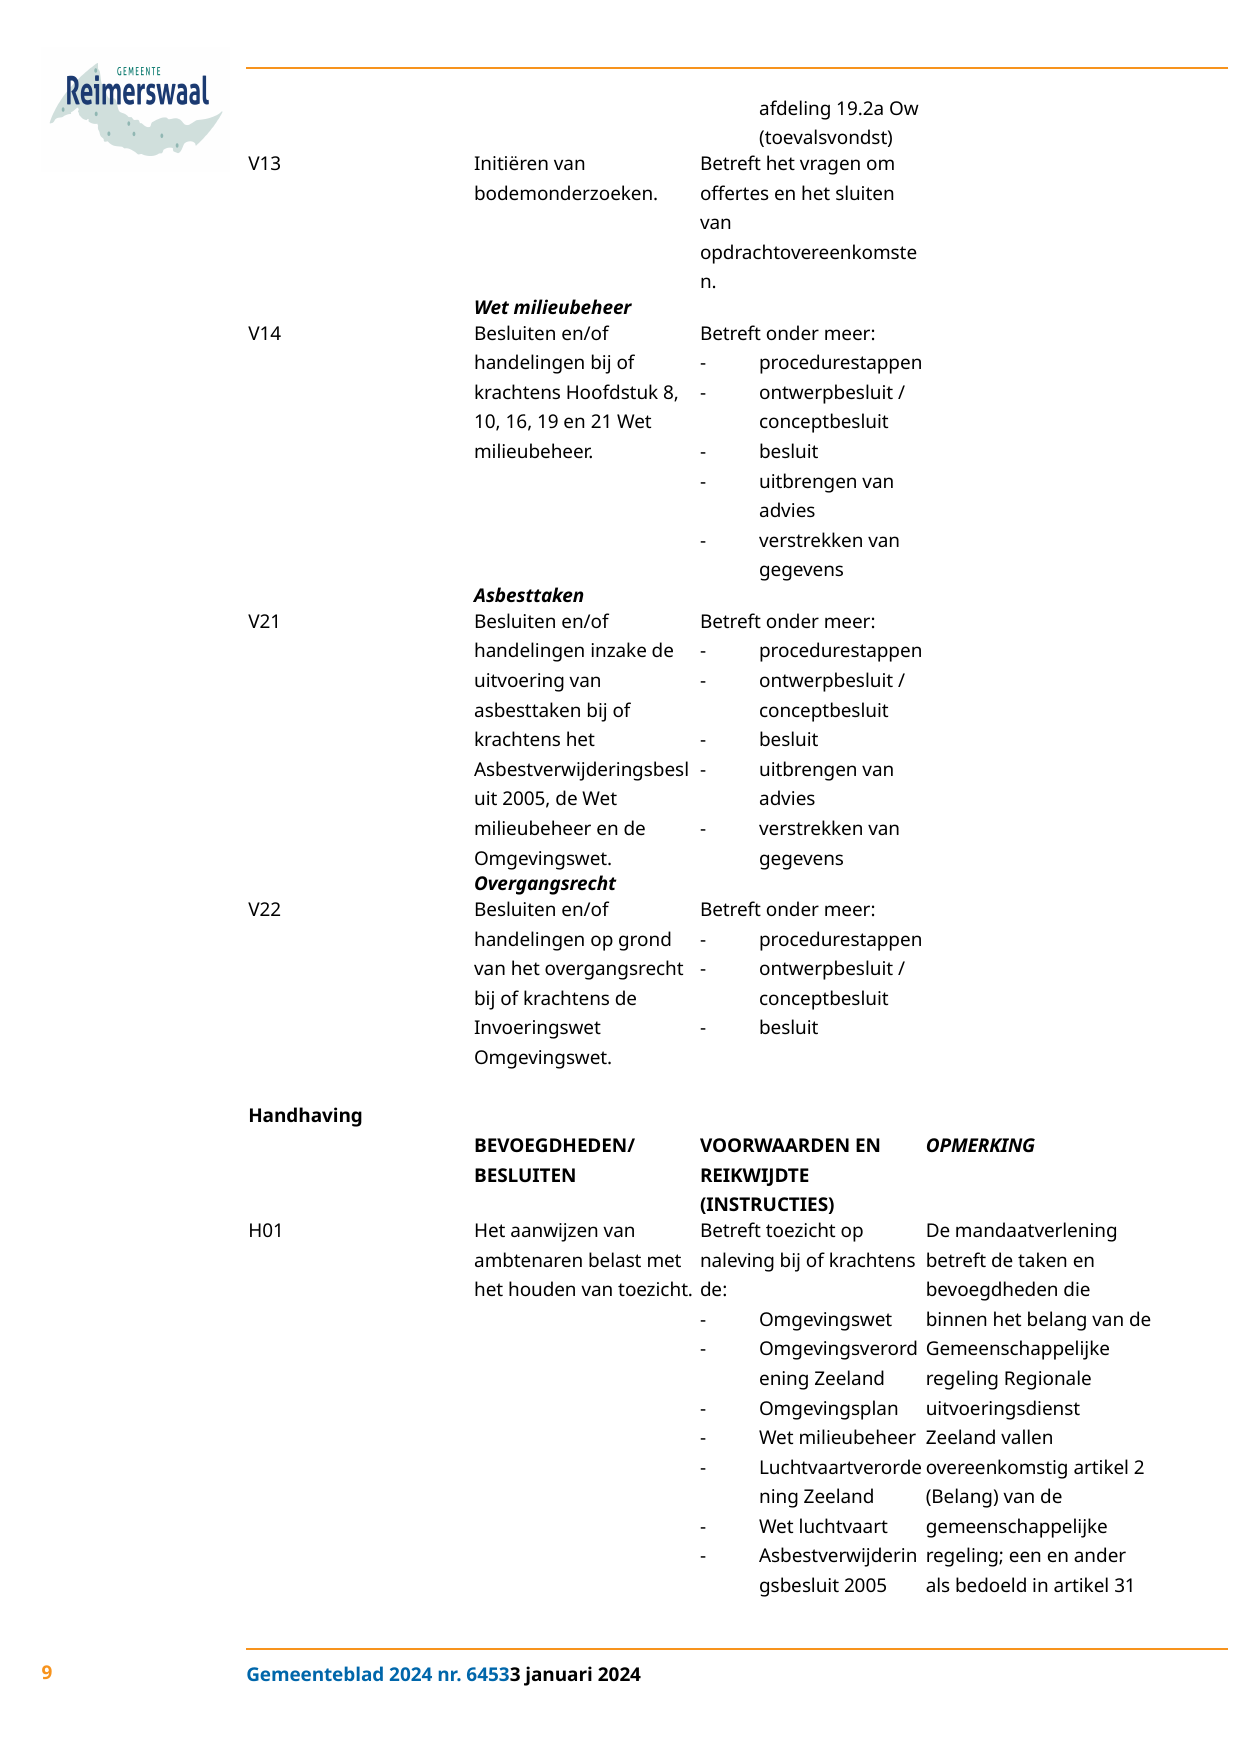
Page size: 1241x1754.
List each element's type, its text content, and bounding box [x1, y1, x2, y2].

table_cell Betreft toezicht op naleving bij of krachtens de: Omgevingswet Omgevingsverordening Zeeland Omgevingsplan Wet milieubeheer Luchtvaartverordening Zeeland Wet luchtvaart Asbestverwijderingsbesluit 2005 [700, 1217, 926, 1598]
table_header VOORWAARDEN EN REIKWIJDTE (INSTRUCTIES) [700, 1132, 926, 1217]
table_cell V13 [248, 150, 474, 294]
table_header [248, 1132, 474, 1217]
table_cell Besluiten en/of handelingen op grond van het overgangsrecht bij of krachtens de Invoeringswet Omgevingswet. [474, 896, 700, 1070]
table_cell [926, 320, 1152, 582]
text Handhaving [248, 1103, 1152, 1128]
table_cell V22 [248, 896, 474, 1070]
table_cell [926, 870, 1152, 896]
table_cell [926, 150, 1152, 294]
table_cell Besluiten en/of handelingen inzake de uitvoering van asbesttaken bij of krachtens het Asbestverwijderingsbesluit 2005, de Wet milieubeheer en de Omgevingswet. [474, 608, 700, 870]
table_cell [474, 95, 700, 150]
picture [41, 47, 231, 172]
table_cell V21 [248, 608, 474, 870]
table_cell Besluiten en/of handelingen bij of krachtens Hoofdstuk 8, 10, 16, 19 en 21 Wet milieubeheer. [474, 320, 700, 582]
table_cell Het aanwijzen van ambtenaren belast met het houden van toezicht. [474, 1217, 700, 1598]
table_cell [700, 582, 926, 608]
table_cell De mandaatverlening betreft de taken en bevoegdheden die binnen het belang van de Gemeenschappelijke regeling Regionale uitvoeringsdienst Zeeland vallen overeenkomstig artikel 2 (Belang) van de gemeenschappelijke regeling; een en ander als bedoeld in artikel 31 [926, 1217, 1152, 1598]
table_cell [700, 294, 926, 320]
table_cell Betreft onder meer: procedurestappen ontwerpbesluit / conceptbesluit besluit [700, 896, 926, 1070]
table_cell [248, 870, 474, 896]
table_cell afdeling 19.2a Ow (toevalsvondst) [700, 95, 926, 150]
table_header OPMERKING [926, 1132, 1152, 1217]
table_cell [926, 582, 1152, 608]
table_cell [248, 582, 474, 608]
table_cell Betreft onder meer: procedurestappen ontwerpbesluit / conceptbesluit besluit uitbrengen van advies verstrekken van gegevens [700, 320, 926, 582]
table_cell [248, 95, 474, 150]
table_cell [926, 294, 1152, 320]
table_cell [926, 608, 1152, 870]
table_cell H01 [248, 1217, 474, 1598]
table_cell Asbesttaken [474, 582, 700, 608]
table_cell Overgangsrecht [474, 870, 700, 896]
table_cell Betreft onder meer: procedurestappen ontwerpbesluit / conceptbesluit besluit uitbrengen van advies verstrekken van gegevens [700, 608, 926, 870]
table_header BEVOEGDHEDEN/BESLUITEN [474, 1132, 700, 1217]
table_cell [926, 896, 1152, 1070]
table_cell [700, 870, 926, 896]
table_cell [926, 95, 1152, 150]
table_cell V14 [248, 320, 474, 582]
table_cell Wet milieubeheer [474, 294, 700, 320]
table_cell Initiëren van bodemonderzoeken. [474, 150, 700, 294]
table_cell [248, 294, 474, 320]
table_cell Betreft het vragen om offertes en het sluiten van opdrachtovereenkomsten. [700, 150, 926, 294]
